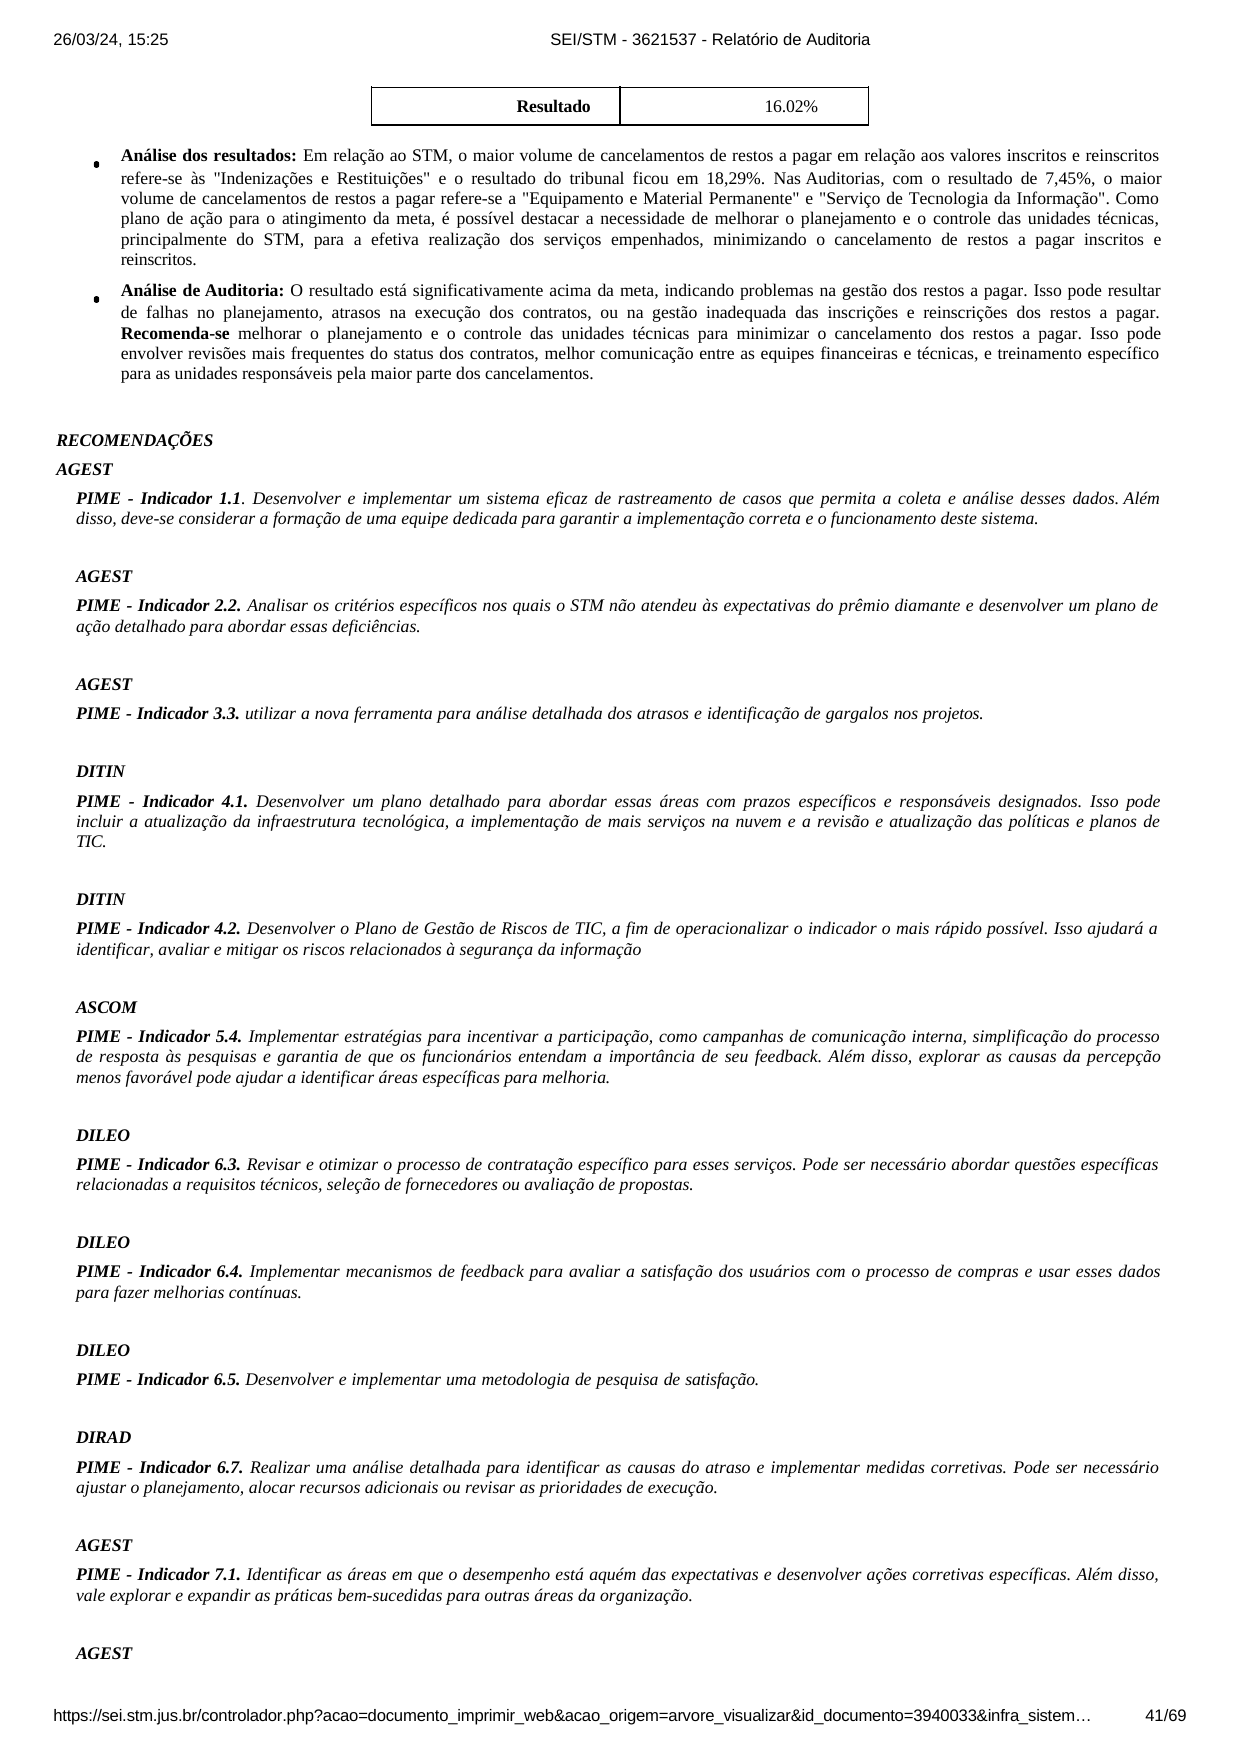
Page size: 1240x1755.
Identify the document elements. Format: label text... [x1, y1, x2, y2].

text PIME - Indicador 2.2. Analisar os critérios específicos nos quais o STM não atendeu às expectativas do prêmio diamante e desenvolver um plano de ação detalhado para abordar essas deficiências. [76, 595, 1162, 636]
table_header 16.02% [621, 88, 868, 124]
text PIME - Indicador 5.4. Implementar estratégias para incentivar a participação, como campanhas de comunicação interna, simplificação do processo de resposta às pesquisas e garantia de que os funcionários entendam a importância de seu feedback. Além disso, explorar as causas da percepção menos favorável pode ajudar a identificar áreas específicas para melhoria. [76, 1026, 1162, 1087]
table_header Resultado [372, 88, 619, 124]
subtitle ASCOM [76, 997, 1183, 1017]
subtitle DILEO [76, 1124, 1183, 1145]
subtitle DILEO [76, 1340, 1183, 1360]
text PIME - Indicador 6.3. Revisar e otimizar o processo de contratação específico para esses serviços. Pode ser necessário abordar questões específicas relacionadas a requisitos técnicos, seleção de fornecedores ou avaliação de propostas. [76, 1154, 1162, 1194]
text PIME - Indicador 7.1. Identificar as áreas em que o desempenho está aquém das expectativas e desenvolver ações corretivas específicas. Além disso, vale explorar e expandir as práticas bem-sucedidas para outras áreas da organização. [76, 1564, 1162, 1605]
text PIME - Indicador 4.2. Desenvolver o Plano de Gestão de Riscos de TIC, a fim de operacionalizar o indicador o mais rápido possível. Isso ajudará a identificar, avaliar e mitigar os riscos relacionados à segurança da informação [76, 918, 1162, 959]
subtitle AGEST [76, 566, 1183, 586]
text PIME - Indicador 1.1. Desenvolver e implementar um sistema eficaz de rastreamento de casos que permita a coleta e análise desses dados. Além disso, deve-se considerar a formação de uma equipe dedicada para garantir a implementação correta e o funcionamento deste sistema. [76, 488, 1162, 528]
text PIME - Indicador 6.4. Implementar mecanismos de feedback para avaliar a satisfação dos usuários com o processo de compras e usar esses dados para fazer melhorias contínuas. [76, 1261, 1162, 1302]
subtitle DITIN [76, 889, 1183, 909]
subtitle RECOMENDAÇÕES AGEST [56, 430, 244, 479]
text PIME - Indicador 3.3. utilizar a nova ferramenta para análise detalhada dos atrasos e identificação de gargalos nos projetos. [76, 703, 1183, 723]
text Análise dos resultados: Em relação ao STM, o maior volume de cancelamentos de restos a pagar em relação aos valores inscritos e reinscritos refere-se às "Indenizações e Restituições" e o resultado do tribunal ficou em 18,29%. Nas Auditorias, com o resultado de 7,45%, o maior volume de cancelamentos de restos a pagar refere-se a "Equipamento e Material Permanente" e "Serviço de Tecnologia da Informação". Como plano de ação para o atingimento da meta, é possível destacar a necessidade de melhorar o planejamento e o controle das unidades técnicas, principalmente do STM, para a efetiva realização dos serviços empenhados, minimizando o cancelamento de restos a pagar inscritos e reinscritos. [94, 142, 1162, 269]
subtitle DILEO [76, 1232, 1183, 1252]
subtitle AGEST [76, 1643, 1183, 1663]
text Análise de Auditoria: O resultado está significativamente acima da meta, indicando problemas na gestão dos restos a pagar. Isso pode resultar de falhas no planejamento, atrasos na execução dos contratos, ou na gestão inadequada das inscrições e reinscrições dos restos a pagar. Recomenda-se melhorar o planejamento e o controle das unidades técnicas para minimizar o cancelamento dos restos a pagar. Isso pode envolver revisões mais frequentes do status dos contratos, melhor comunicação entre as equipes financeiras e técnicas, e treinamento específico para as unidades responsáveis pela maior parte dos cancelamentos. [94, 277, 1162, 383]
text PIME - Indicador 6.7. Realizar uma análise detalhada para identificar as causas do atraso e implementar medidas corretivas. Pode ser necessário ajustar o planejamento, alocar recursos adicionais ou revisar as prioridades de execução. [76, 1456, 1162, 1497]
text PIME - Indicador 6.5. Desenvolver e implementar uma metodologia de pesquisa de satisfação. [76, 1369, 1183, 1389]
subtitle DIRAD [76, 1427, 1183, 1448]
subtitle AGEST [76, 674, 1183, 694]
subtitle AGEST [76, 1535, 1183, 1555]
text PIME - Indicador 4.1. Desenvolver um plano detalhado para abordar essas áreas com prazos específicos e responsáveis designados. Isso pode incluir a atualização da infraestrutura tecnológica, a implementação de mais serviços na nuvem e a revisão e atualização das políticas e planos de TIC. [76, 790, 1162, 851]
subtitle DITIN [76, 761, 1183, 782]
